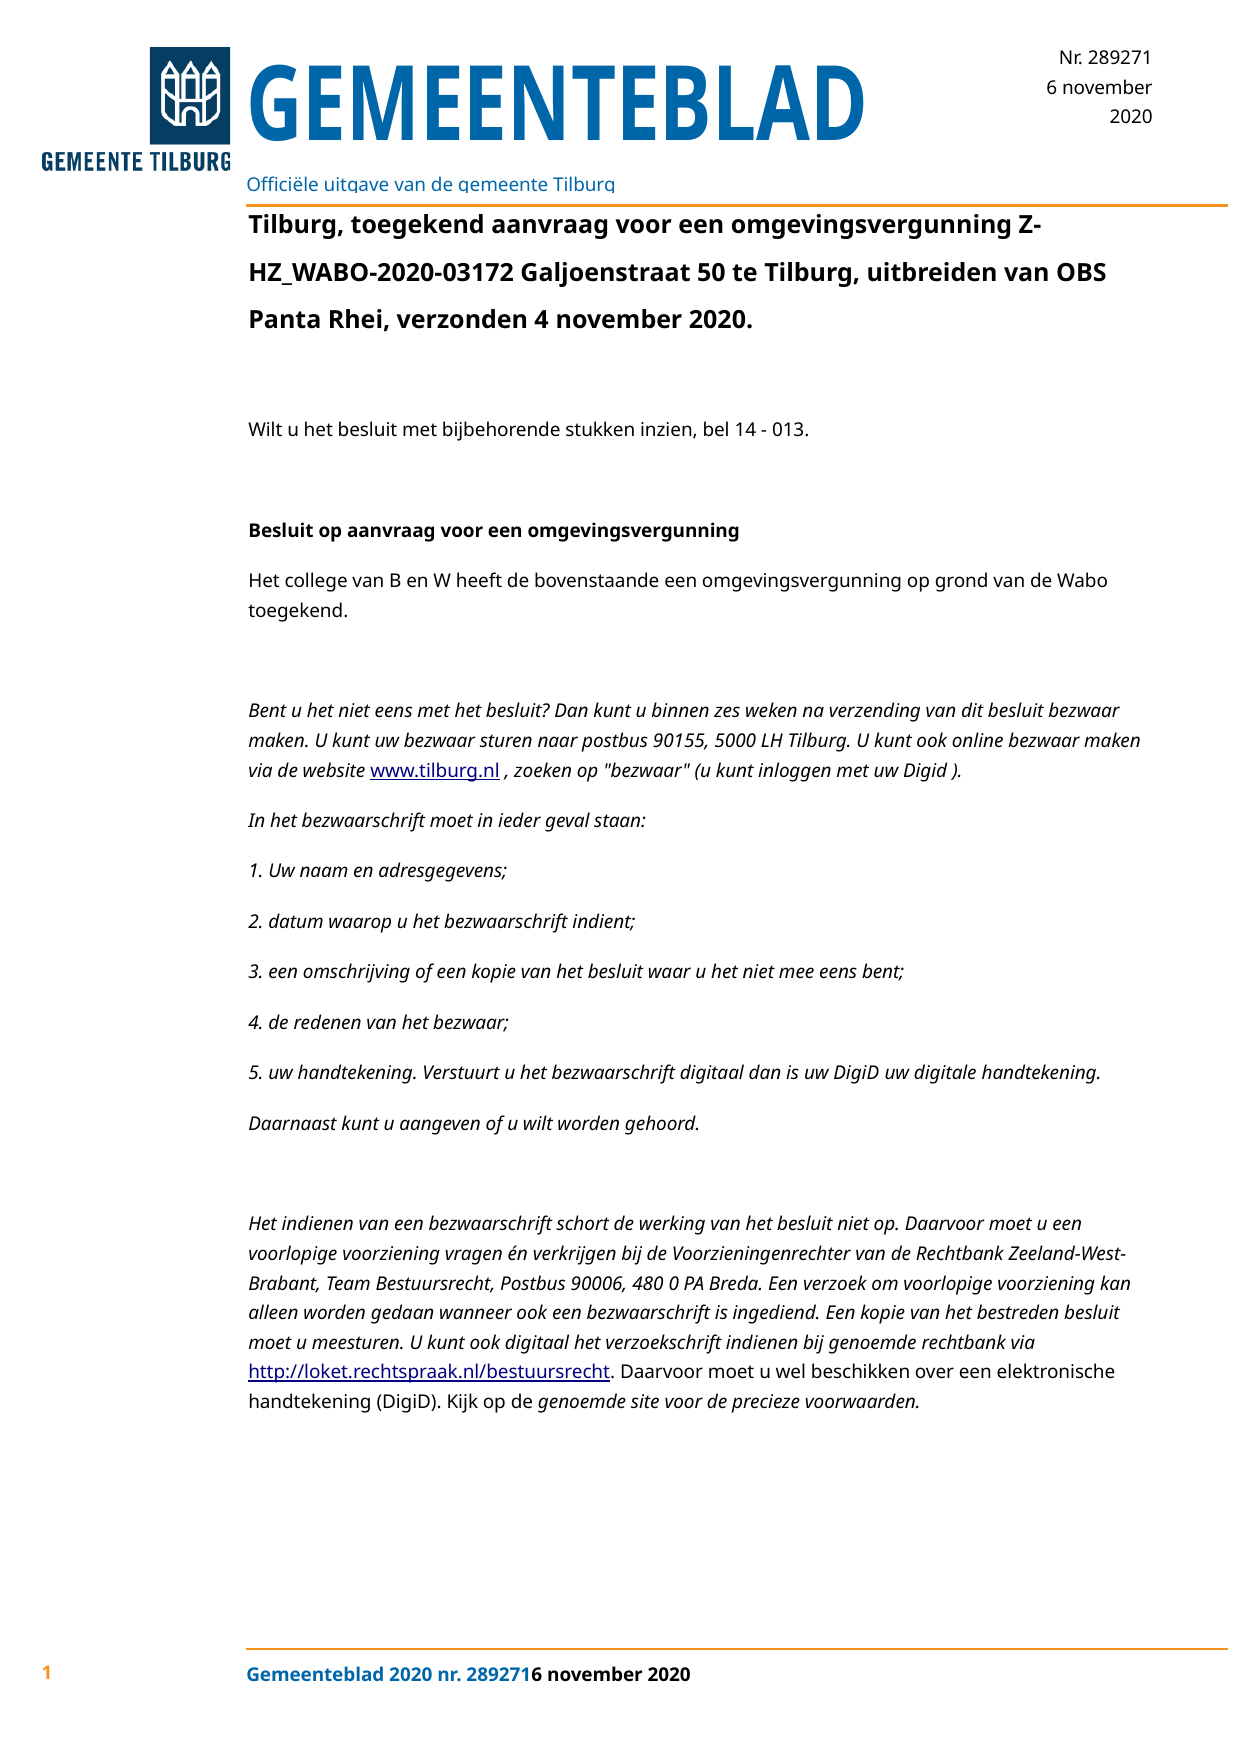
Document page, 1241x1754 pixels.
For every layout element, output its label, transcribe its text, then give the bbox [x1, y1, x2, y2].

text 5. uw handtekening. Verstuurt u het bezwaarschrift digitaal dan is uw DigiD uw digitale handtekening. [248, 1059, 1152, 1085]
text 3. een omschrijving of een kopie van het besluit waar u het niet mee eens bent; [248, 958, 1152, 984]
text 4. de redenen van het bezwaar; [248, 1009, 1152, 1034]
picture [41, 47, 231, 172]
text Daarnaast kunt u aangeven of u wilt worden gehoord. [248, 1110, 1152, 1135]
text Het indienen van een bezwaarschrift schort de werking van het besluit niet op. Daarvoor moet u een voorlopige voorziening vragen én verkrijgen bij de Voorzieningenrechter van de Rechtbank Zeeland-West-Brabant, Team Bestuursrecht, Postbus 90006, 480 0 PA Breda. Een verzoek om voorlopige voorziening kan alleen worden gedaan wanneer ook een bezwaarschrift is ingediend. Een kopie van het bestreden besluit moet u meesturen. U kunt ook digitaal het verzoekschrift indienen bij genoemde rechtbank via http://loket.rechtspraak.nl/bestuursrecht. Daarvoor moet u wel beschikken over een elektronische handtekening (DigiD). Kijk op de genoemde site voor de precieze voorwaarden. [248, 1211, 1152, 1414]
text Bent u het niet eens met het besluit? Dan kunt u binnen zes weken na verzending van dit besluit bezwaar maken. U kunt uw bezwaar sturen naar postbus 90155, 5000 LH Tilburg. U kunt ook online bezwaar maken via de website www.tilburg.nl , zoeken op "bezwaar" (u kunt inloggen met uw Digid ). [248, 698, 1152, 782]
text Wilt u het besluit met bijbehorende stukken inzien, bel 14 - 013. [248, 416, 1152, 442]
text Besluit op aanvraag voor een omgevingsvergunning [248, 517, 1152, 542]
text 2. datum waarop u het bezwaarschrift indient; [248, 908, 1152, 934]
text In het bezwaarschrift moet in ieder geval staan: [248, 807, 1152, 833]
text Het college van B en W heeft de bovenstaande een omgevingsvergunning op grond van de Wabo toegekend. [248, 567, 1152, 622]
text Tilburg, toegekend aanvraag voor een omgevingsvergunning Z-HZ_WABO-2020-03172 Galjoenstraat 50 te Tilburg, uitbreiden van OBS Panta Rhei, verzonden 4 november 2020. [248, 207, 1152, 336]
text 1. Uw naam en adresgegevens; [248, 858, 1152, 883]
